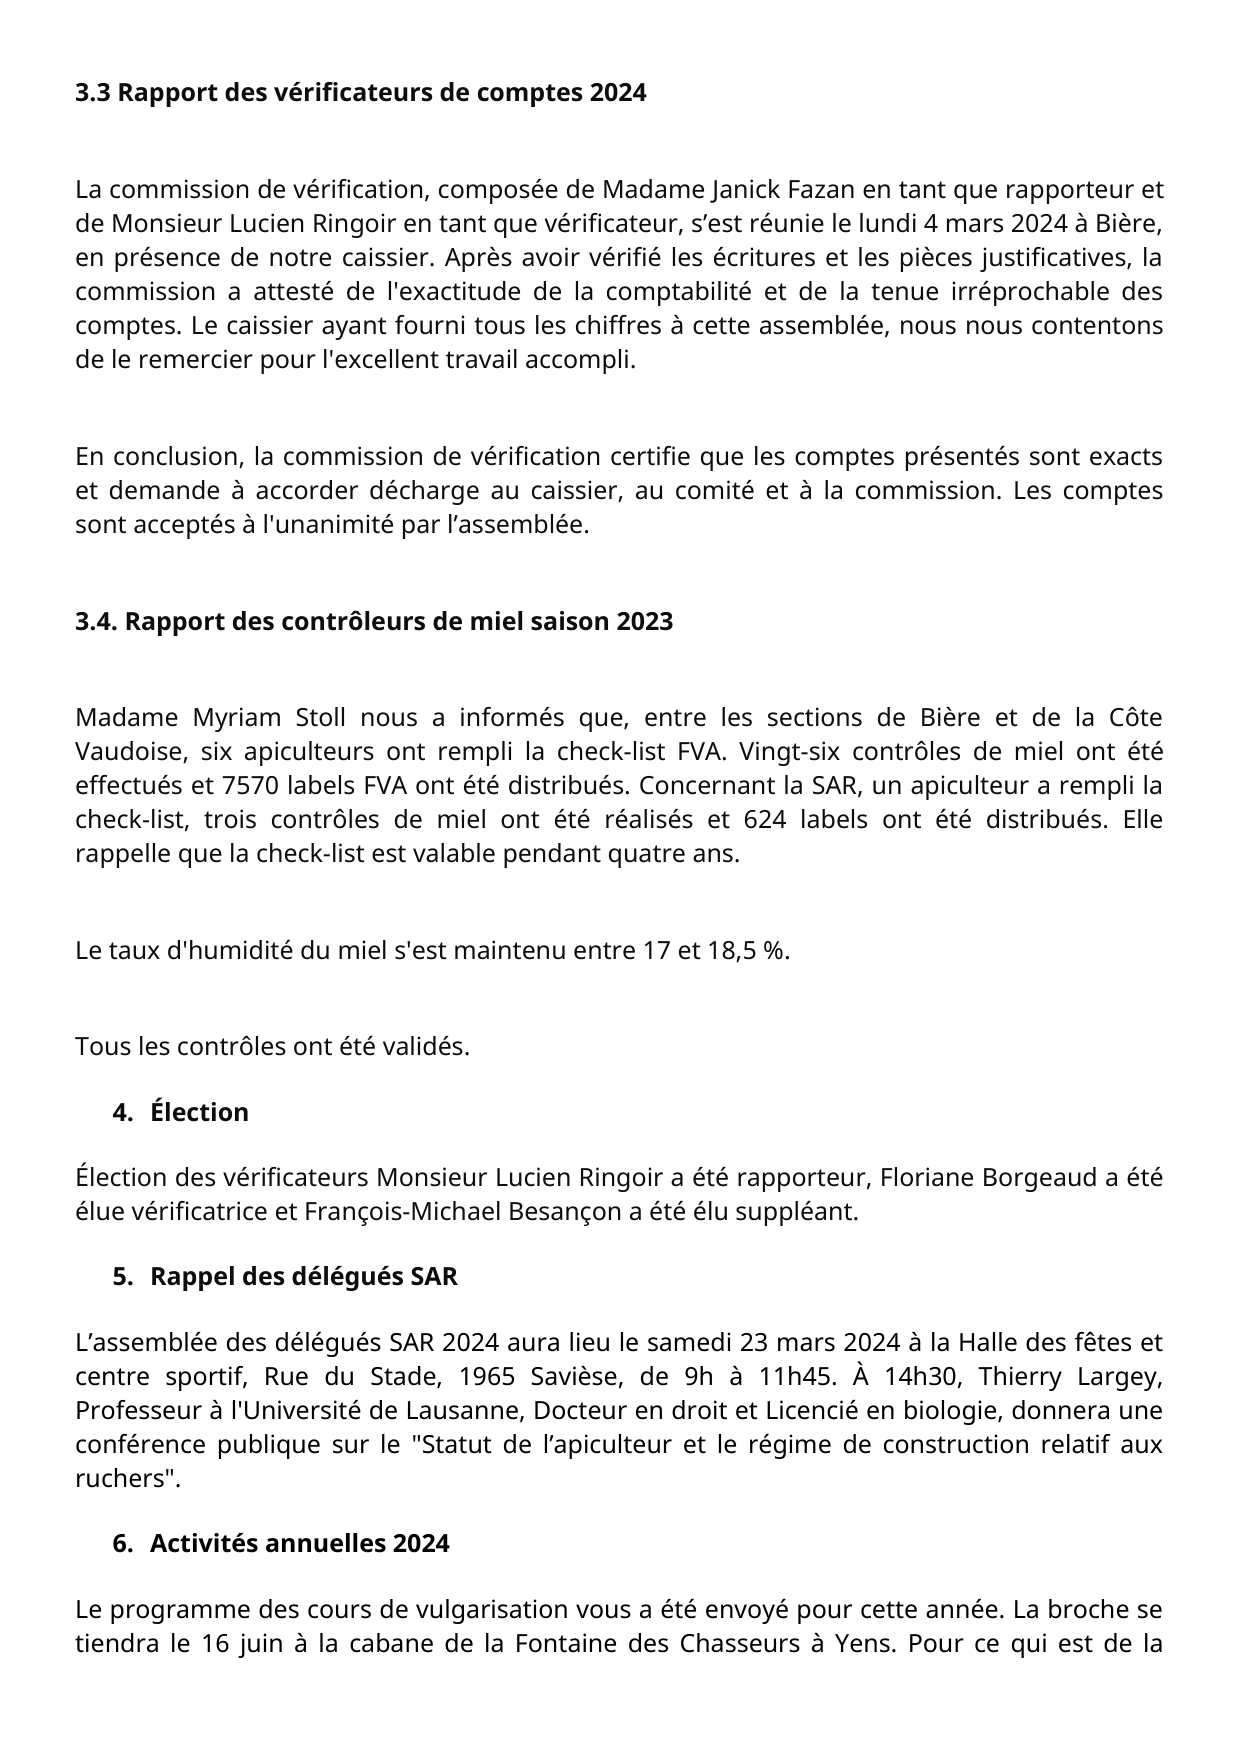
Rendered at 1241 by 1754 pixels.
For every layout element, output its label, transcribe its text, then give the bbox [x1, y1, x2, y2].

text 3.4. Rapport des contrôleurs de miel saison 2023 [75, 603, 1165, 637]
text La commission de vérification, composée de Madame Janick Fazan en tant que rapporteur et de Monsieur Lucien Ringoir en tant que vérificateur, s’est réunie le lundi 4 mars 2024 à Bière, en présence de notre caissier. Après avoir vérifié les écritures et les pièces justificatives, la commission a attesté de l'exactitude de la comptabilité et de la tenue irréprochable des comptes. Le caissier ayant fourni tous les chiffres à cette assemblée, nous nous contentons de le remercier pour l'excellent travail accompli. [75, 172, 1165, 376]
text 3.3 Rapport des vérificateurs de comptes 2024 [75, 75, 1165, 109]
list Activités annuelles 2024 [112, 1526, 1165, 1560]
list Élection [112, 1094, 1165, 1128]
text En conclusion, la commission de vérification certifie que les comptes présentés sont exacts et demande à accorder décharge au caissier, au comité et à la commission. Les comptes sont acceptés à l'unanimité par l’assemblée. [75, 438, 1165, 541]
text Le programme des cours de vulgarisation vous a été envoyé pour cette année. La broche se tiendra le 16 juin à la cabane de la Fontaine des Chasseurs à Yens. Pour ce qui est de la [75, 1591, 1165, 1659]
text Tous les contrôles ont été validés. [75, 1029, 1165, 1063]
text L’assemblée des délégués SAR 2024 aura lieu le samedi 23 mars 2024 à la Halle des fêtes et centre sportif, Rue du Stade, 1965 Savièse, de 9h à 11h45. À 14h30, Thierry Largey, Professeur à l'Université de Lausanne, Docteur en droit et Licencié en biologie, donnera une conférence publique sur le "Statut de l’apiculteur et le régime de construction relatif aux ruchers". [75, 1324, 1165, 1495]
text Élection des vérificateurs Monsieur Lucien Ringoir a été rapporteur, Floriane Borgeaud a été élue vérificatrice et François-Michael Besançon a été élu suppléant. [75, 1160, 1165, 1228]
text Le taux d'humidité du miel s'est maintenu entre 17 et 18,5 %. [75, 932, 1165, 967]
list Rappel des délégués SAR [112, 1259, 1165, 1293]
text Madame Myriam Stoll nous a informés que, entre les sections de Bière et de la Côte Vaudoise, six apiculteurs ont rempli la check-list FVA. Vingt-six contrôles de miel ont été effectués et 7570 labels FVA ont été distribués. Concernant la SAR, un apiculteur a rempli la check-list, trois contrôles de miel ont été réalisés et 624 labels ont été distribués. Elle rappelle que la check-list est valable pendant quatre ans. [75, 700, 1165, 870]
